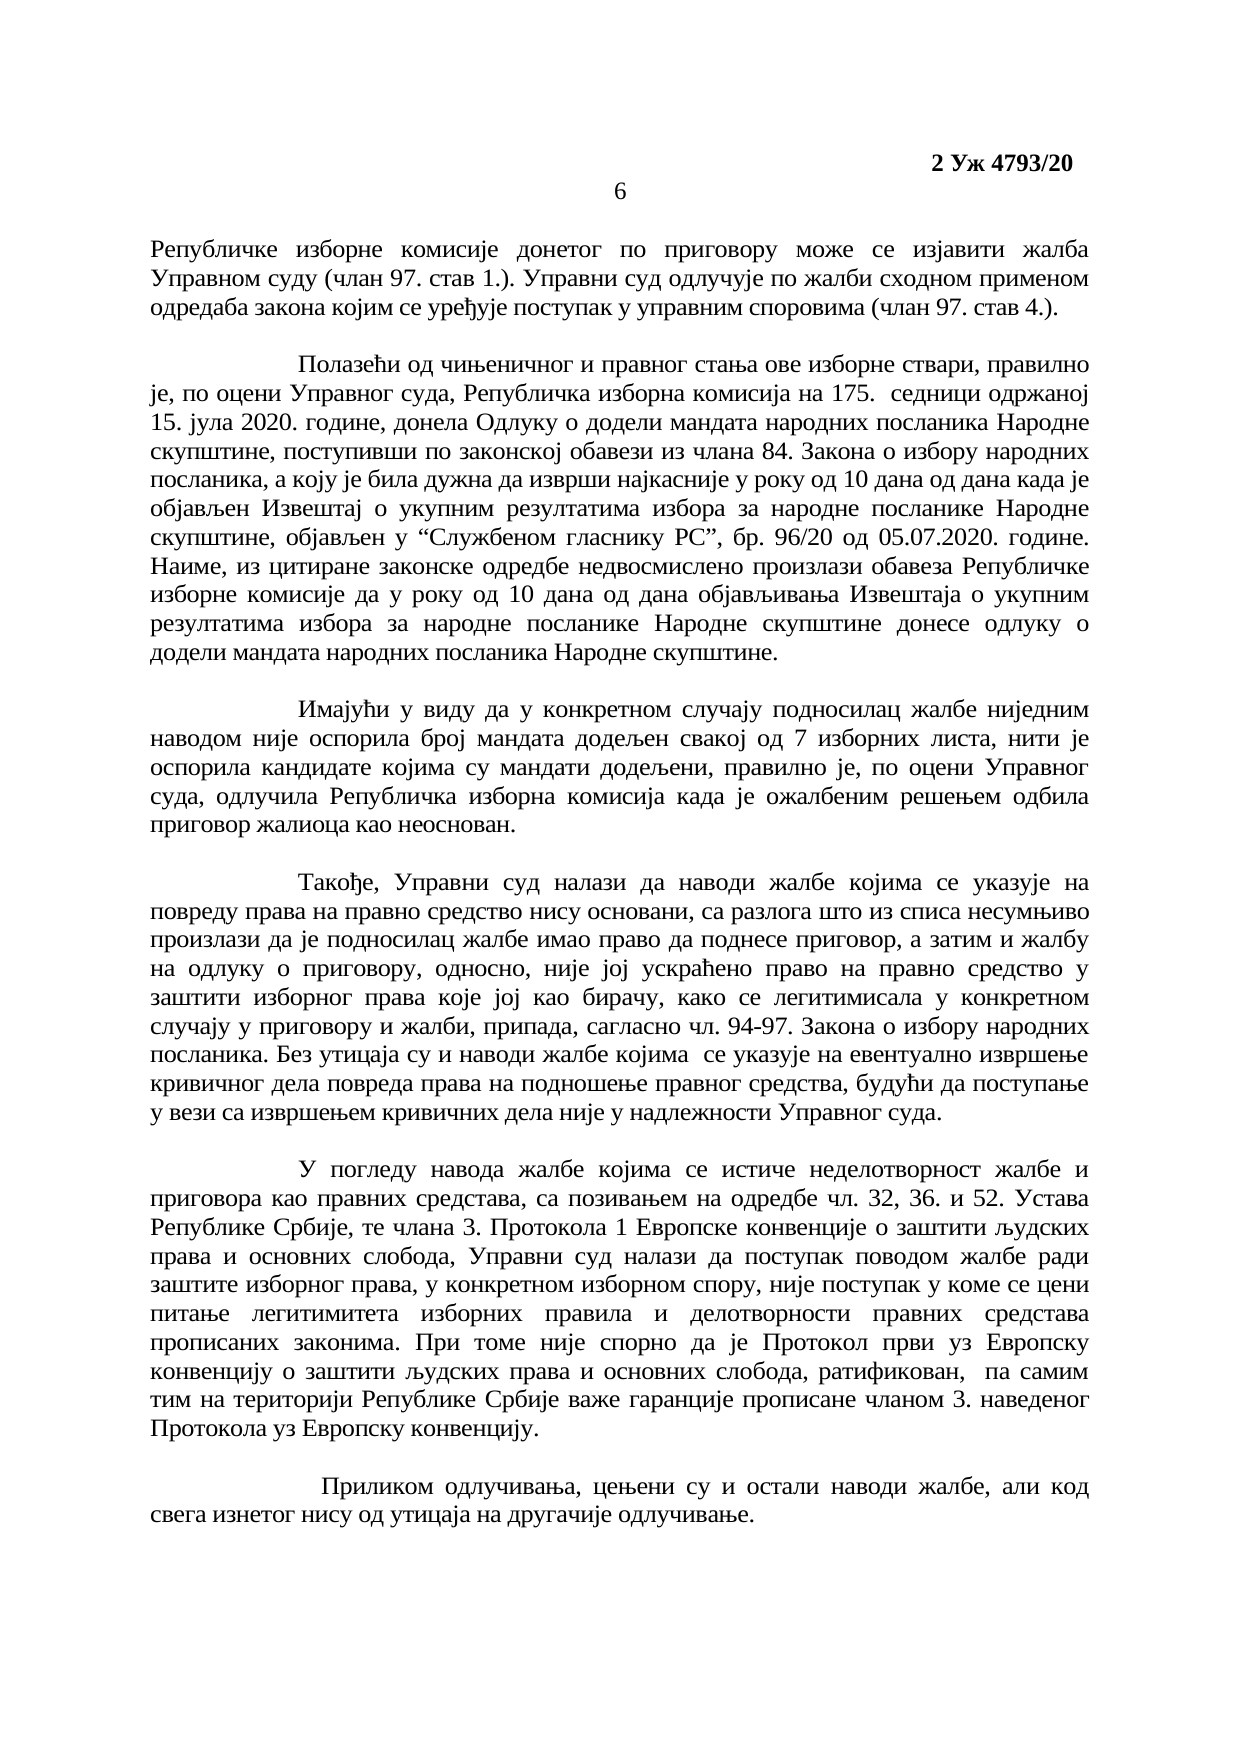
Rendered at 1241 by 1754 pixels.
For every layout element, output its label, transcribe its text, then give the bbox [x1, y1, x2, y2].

text Приликом одлучивања, цењени су и остали наводи жалбе, али код свега изнетог нису од утицаја на другачије одлучивање. [150, 1471, 1090, 1528]
text Републичке изборне комисије донетог по приговору може се изјавити жалба Управном суду (члан 97. став 1.). Управни суд одлучује по жалби сходном применом одредаба закона којим се уређује поступак у управним споровима (члан 97. став 4.). [150, 234, 1090, 321]
text Имајући у виду да у конкретном случају подносилац жалбе ниједним наводом није оспорила број мандата додељен свакој од 7 изборних листа, нити је оспорила кандидате којима су мандати додељени, правилно је, по оцени Управног суда, одлучила Републичка изборна комисија када је ожалбеним решењем одбила приговор жалиоца као неоснован. [150, 694, 1090, 838]
text Полазећи од чињеничног и правног стања ове изборне ствари, правилно је, по оцени Управног суда, Републичка изборна комисија на 175. седници одржаној 15. јула 2020. године, донела Одлуку о додели мандата народних посланика Народне скупштине, поступивши по законској обавези из члана 84. Закона о избору народних посланика, а коју је била дужна да изврши најкасније у року од 10 дана од дана када је објављен Извештај о укупним резултатима избора за народне посланике Народне скупштине, објављен у “Службеном гласнику РС”, бр. 96/20 од 05.07.2020. године. Наиме, из цитиране законске одредбе недвосмислено произлази обавеза Републичке изборне комисије да у року од 10 дана од дана објављивања Извештаја о укупним резултатима избора за народне посланике Народне скупштине донесе одлуку о додели мандата народних посланика Народне скупштине. [150, 349, 1090, 666]
text У погледу навода жалбе којима се истиче неделотворност жалбе и приговора као правних средстава, са позивањем на одредбе чл. 32, 36. и 52. Устава Републике Србије, те члана 3. Протокола 1 Европске конвенције о заштити људских права и основних слобода, Управни суд налази да поступак поводом жалбе ради заштите изборног права, у конкретном изборном спору, није поступак у коме се цени питање легитимитета изборних правила и делотворности правних средстава прописаних законима. При томе није спорно да је Протокол први уз Европску конвенцију о заштити људских права и основних слобода, ратификован, па самим тим на територији Републике Србије важе гаранције прописане чланом 3. наведеног Протокола уз Европску конвенцију. [150, 1154, 1090, 1442]
text Такође, Управни суд налази да наводи жалбе којима се указује на повреду права на правно средство нису основани, са разлога што из списа несумњиво произлази да је подносилац жалбе имао право да поднесе приговор, а затим и жалбу на одлуку о приговору, односно, није јој ускраћено право на правно средство у заштити изборног права које јој као бирачу, како се легитимисала у конкретном случају у приговору и жалби, припада, сагласно чл. 94-97. Закона о избору народних посланика. Без утицаја су и наводи жалбе којима се указује на евентуално извршење кривичног дела повреда права на подношење правног средства, будући да поступање у вези са извршењем кривичних дела није у надлежности Управног суда. [150, 867, 1090, 1126]
